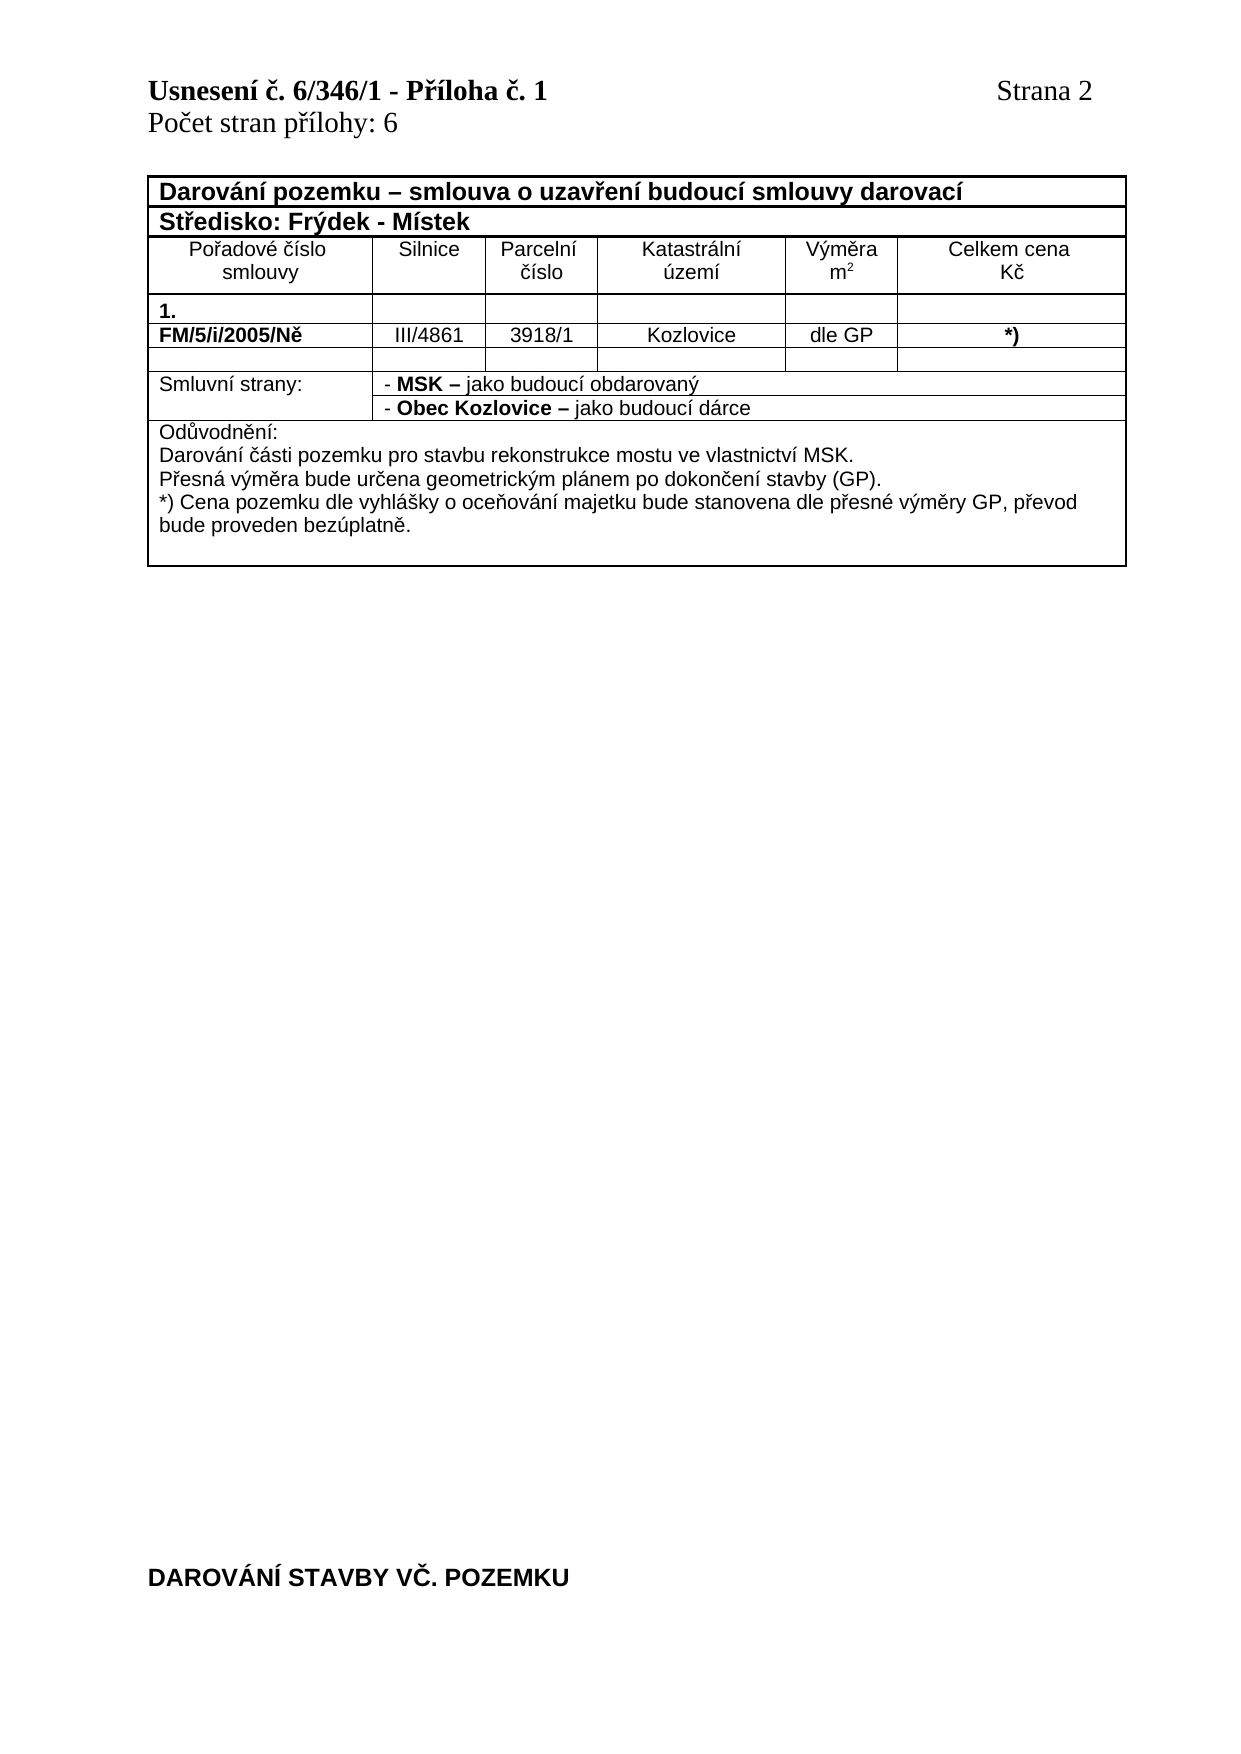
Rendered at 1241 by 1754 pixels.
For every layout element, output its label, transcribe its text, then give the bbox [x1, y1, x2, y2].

table_cell - Obec Kozlovice – jako budoucí dárce [373, 396, 1125, 419]
table_cell 3918/1 [486, 324, 597, 347]
table_cell Celkem cena Kč [898, 238, 1125, 293]
table_cell [486, 295, 597, 322]
table_cell FM/5/i/2005/Ně [149, 324, 372, 347]
table_cell Silnice [373, 238, 485, 293]
table_header - MSK – jako budoucí obdarovaný [373, 372, 1125, 395]
table_cell Kozlovice [598, 324, 785, 347]
table_cell [486, 348, 597, 371]
table_cell Výměra m2 [786, 238, 897, 293]
table_cell [786, 295, 897, 322]
table_cell Katastrální území [598, 238, 785, 293]
table_cell [373, 348, 485, 371]
table_cell III/4861 [373, 324, 485, 347]
table_cell [373, 295, 485, 322]
table_cell [149, 348, 372, 371]
table_cell Pořadové číslo smlouvy [149, 238, 372, 293]
table_cell Smluvní strany: [149, 372, 372, 419]
table_cell [898, 348, 1125, 371]
table_cell [786, 348, 897, 371]
table_header Darování pozemku – smlouva o uzavření budoucí smlouvy darovací [149, 178, 1125, 205]
table_cell dle GP [786, 324, 897, 347]
table_cell Parcelní číslo [486, 238, 597, 293]
table_cell [898, 295, 1125, 322]
table_cell Odůvodnění: Darování části pozemku pro stavbu rekonstrukce mostu ve vlastnictví MSK. Přesná výměra bude určena geometrickým plánem po dokončení stavby (GP). *) Cena pozemku dle vyhlášky o oceňování majetku bude stanovena dle přesné výměry GP, převod bude proveden bezúplatně. [149, 421, 1125, 564]
table_cell [598, 348, 785, 371]
table_cell Středisko: Frýdek - Místek [149, 208, 1125, 235]
table_cell 1. [149, 295, 372, 322]
text DAROVÁNÍ STAVBY VČ. POZEMKU [148, 1564, 1125, 1592]
table_cell [598, 295, 785, 322]
table_cell *) [898, 324, 1125, 347]
